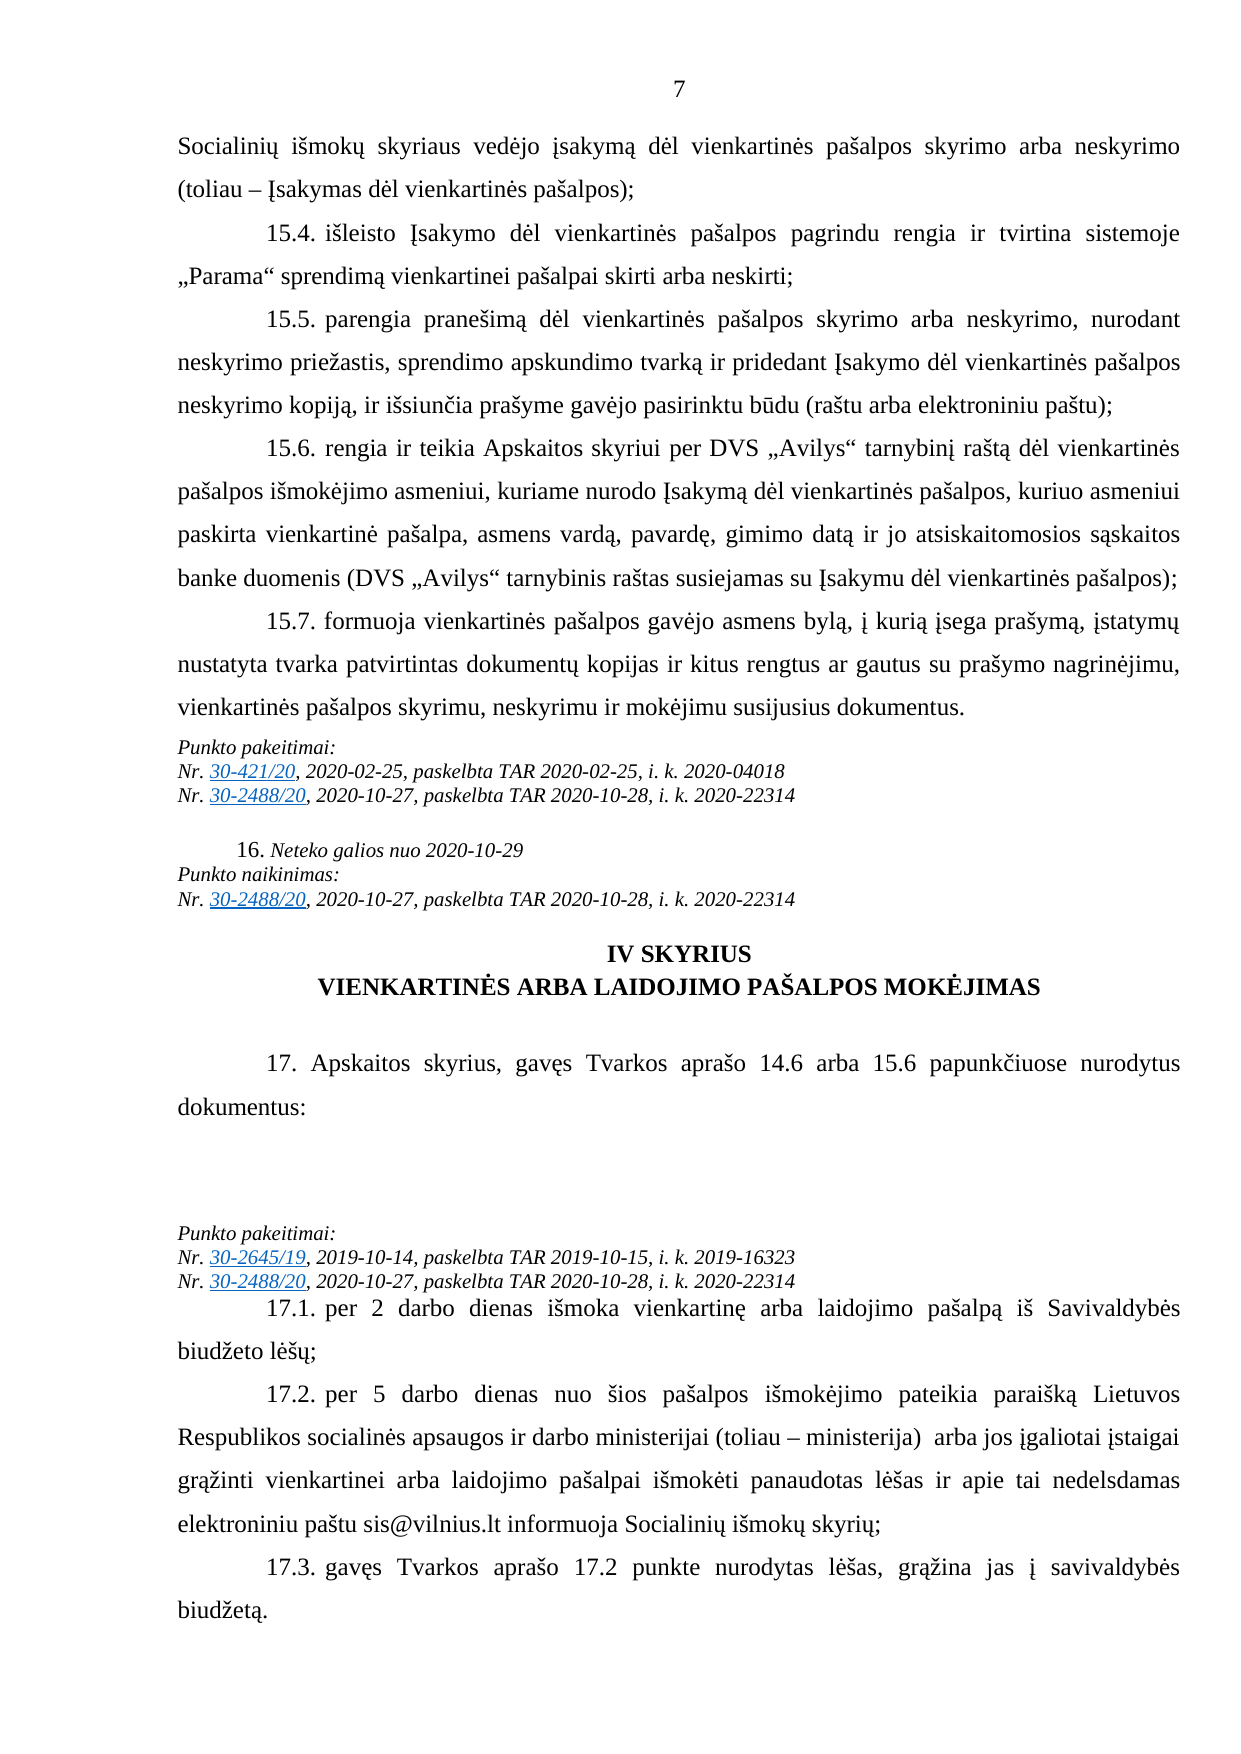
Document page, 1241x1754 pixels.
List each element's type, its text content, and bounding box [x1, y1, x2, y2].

text 15.5. parengia pranešimą dėl vienkartinės pašalpos skyrimo arba neskyrimo, nurodant neskyrimo priežastis, sprendimo apskundimo tvarką ir pridedant Įsakymo dėl vienkartinės pašalpos neskyrimo kopiją, ir išsiunčia prašyme gavėjo pasirinktu būdu (raštu arba elektroniniu paštu); [177, 304, 1181, 419]
text Nr. 30-2488/20, 2020-10-27, paskelbta TAR 2020-10-28, i. k. 2020-22314 [177, 783, 1181, 807]
text Punkto pakeitimai: [177, 735, 1181, 759]
text Nr. 30-421/20, 2020-02-25, paskelbta TAR 2020-02-25, i. k. 2020-04018 [177, 759, 1181, 783]
text 16. Neteko galios nuo 2020-10-29 [177, 836, 1181, 862]
text 17.1. per 2 darbo dienas išmoka vienkartinę arba laidojimo pašalpą iš Savivaldybės biudžeto lėšų; [177, 1293, 1181, 1365]
text 17.2. per 5 darbo dienas nuo šios pašalpos išmokėjimo pateikia paraišką Lietuvos Respublikos socialinės apsaugos ir darbo ministerijai (toliau – ministerija) arba jos įgaliotai įstaigai grąžinti vienkartinei arba laidojimo pašalpai išmokėti panaudotas lėšas ir apie tai nedelsdamas elektroniniu paštu sis@vilnius.lt informuoja Socialinių išmokų skyrių; [177, 1379, 1181, 1537]
text VIENKARTINĖS ARBA LAIDOJIMO PAŠALPOS MOKĖJIMAS [177, 972, 1181, 1001]
text IV SKYRIUS [177, 939, 1181, 968]
text 15.6. rengia ir teikia Apskaitos skyriui per DVS „Avilys“ tarnybinį raštą dėl vienkartinės pašalpos išmokėjimo asmeniui, kuriame nurodo Įsakymą dėl vienkartinės pašalpos, kuriuo asmeniui paskirta vienkartinė pašalpa, asmens vardą, pavardę, gimimo datą ir jo atsiskaitomosios sąskaitos banke duomenis (DVS „Avilys“ tarnybinis raštas susiejamas su Įsakymu dėl vienkartinės pašalpos); [177, 433, 1181, 591]
text Nr. 30-2645/19, 2019-10-14, paskelbta TAR 2019-10-15, i. k. 2019-16323 [177, 1245, 1181, 1269]
text 17.3. gavęs Tvarkos aprašo 17.2 punkte nurodytas lėšas, grąžina jas į savivaldybės biudžetą. [177, 1552, 1181, 1624]
text Punkto naikinimas: [177, 862, 1181, 886]
text 15.4. išleisto Įsakymo dėl vienkartinės pašalpos pagrindu rengia ir tvirtina sistemoje „Parama“ sprendimą vienkartinei pašalpai skirti arba neskirti; [177, 218, 1181, 289]
text Socialinių išmokų skyriaus vedėjo įsakymą dėl vienkartinės pašalpos skyrimo arba neskyrimo (toliau – Įsakymas dėl vienkartinės pašalpos); [177, 131, 1181, 203]
text 17. Apskaitos skyrius, gavęs Tvarkos aprašo 14.6 arba 15.6 papunkčiuose nurodytus dokumentus: [177, 1048, 1181, 1120]
text 15.7. formuoja vienkartinės pašalpos gavėjo asmens bylą, į kurią įsega prašymą, įstatymų nustatyta tvarka patvirtintas dokumentų kopijas ir kitus rengtus ar gautus su prašymo nagrinėjimu, vienkartinės pašalpos skyrimu, neskyrimu ir mokėjimu susijusius dokumentus. [177, 606, 1181, 721]
text Punkto pakeitimai: [177, 1221, 1181, 1245]
text Nr. 30-2488/20, 2020-10-27, paskelbta TAR 2020-10-28, i. k. 2020-22314 [177, 1269, 1181, 1293]
text Nr. 30-2488/20, 2020-10-27, paskelbta TAR 2020-10-28, i. k. 2020-22314 [177, 886, 1181, 911]
